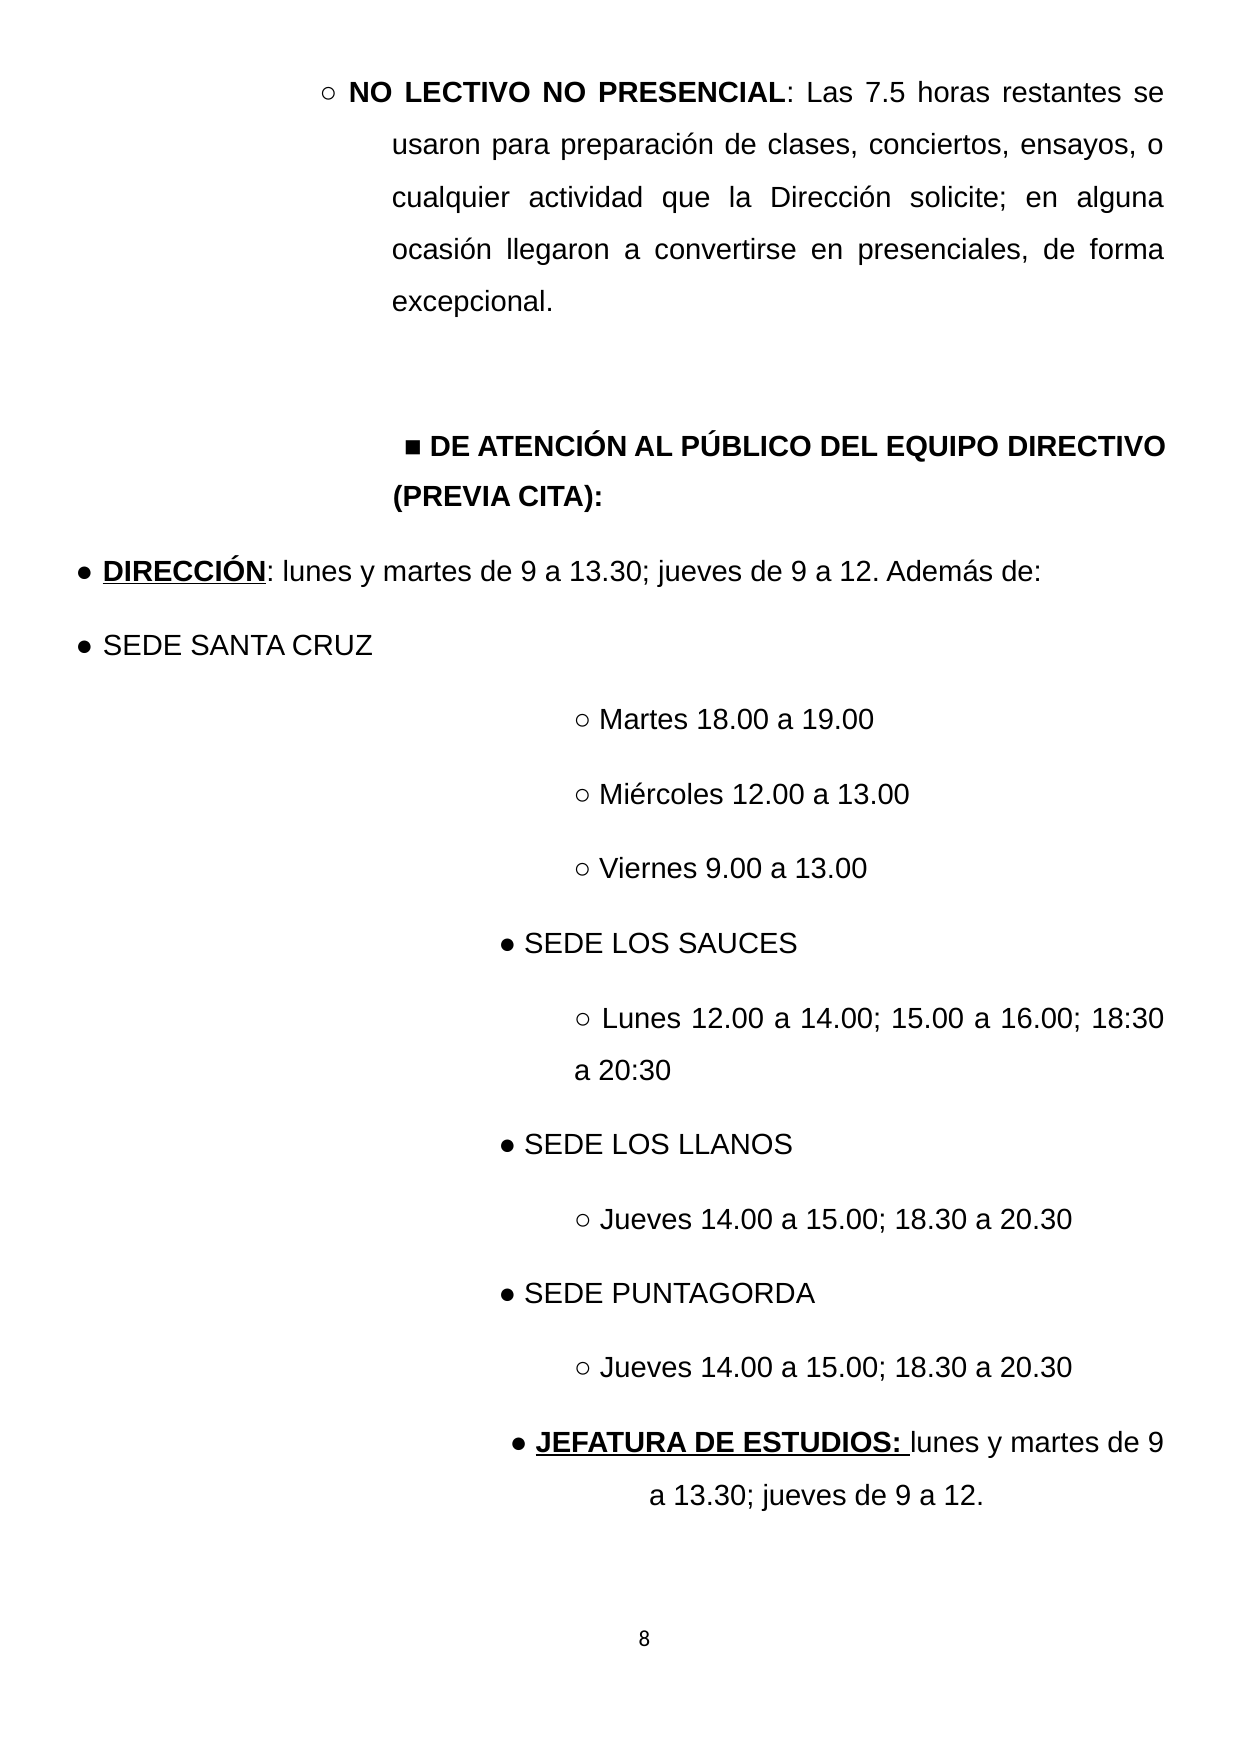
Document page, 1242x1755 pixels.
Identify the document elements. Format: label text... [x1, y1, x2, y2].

text ○ Lunes 12.00 a 14.00; 15.00 a 16.00; 18:30 a 20:30 [574, 1001, 1165, 1086]
text a 13.30; jueves de 9 a 12. [649, 1478, 1061, 1512]
text ● SEDE LOS SAUCES [318, 926, 978, 959]
text ○ Miércoles 12.00 a 13.00 [318, 777, 1165, 810]
text ○ Viernes 9.00 a 13.00 [318, 851, 1122, 885]
text ○ NO LECTIVO NO PRESENCIAL: Las 7.5 horas restantes se usaron para preparación de clases, conciertos, ensayos, o cualquier actividad que la Dirección solicite; en alguna ocasión llegaron a convertirse en presenciales, de forma excepcional. [319, 75, 1165, 318]
list SEDE SANTA CRUZ [75, 628, 1070, 661]
text ● JEFATURA DE ESTUDIOS: lunes y martes de 9 [103, 1425, 1164, 1458]
text ○ Jueves 14.00 a 15.00; 18.30 a 20.30 [574, 1351, 1165, 1384]
text ○ Martes 18.00 a 19.00 [318, 702, 1129, 736]
text ● SEDE PUNTAGORDA [318, 1276, 995, 1309]
text (PREVIA CITA): [393, 479, 1165, 513]
text ■ DE ATENCIÓN AL PÚBLICO DEL EQUIPO DIRECTIVO [104, 429, 1166, 462]
text ● SEDE LOS LLANOS [318, 1127, 973, 1161]
text ○ Jueves 14.00 a 15.00; 18.30 a 20.30 [574, 1202, 1165, 1235]
list DIRECCIÓN: lunes y martes de 9 a 13.30; jueves de 9 a 12. Además de: [75, 553, 1070, 587]
